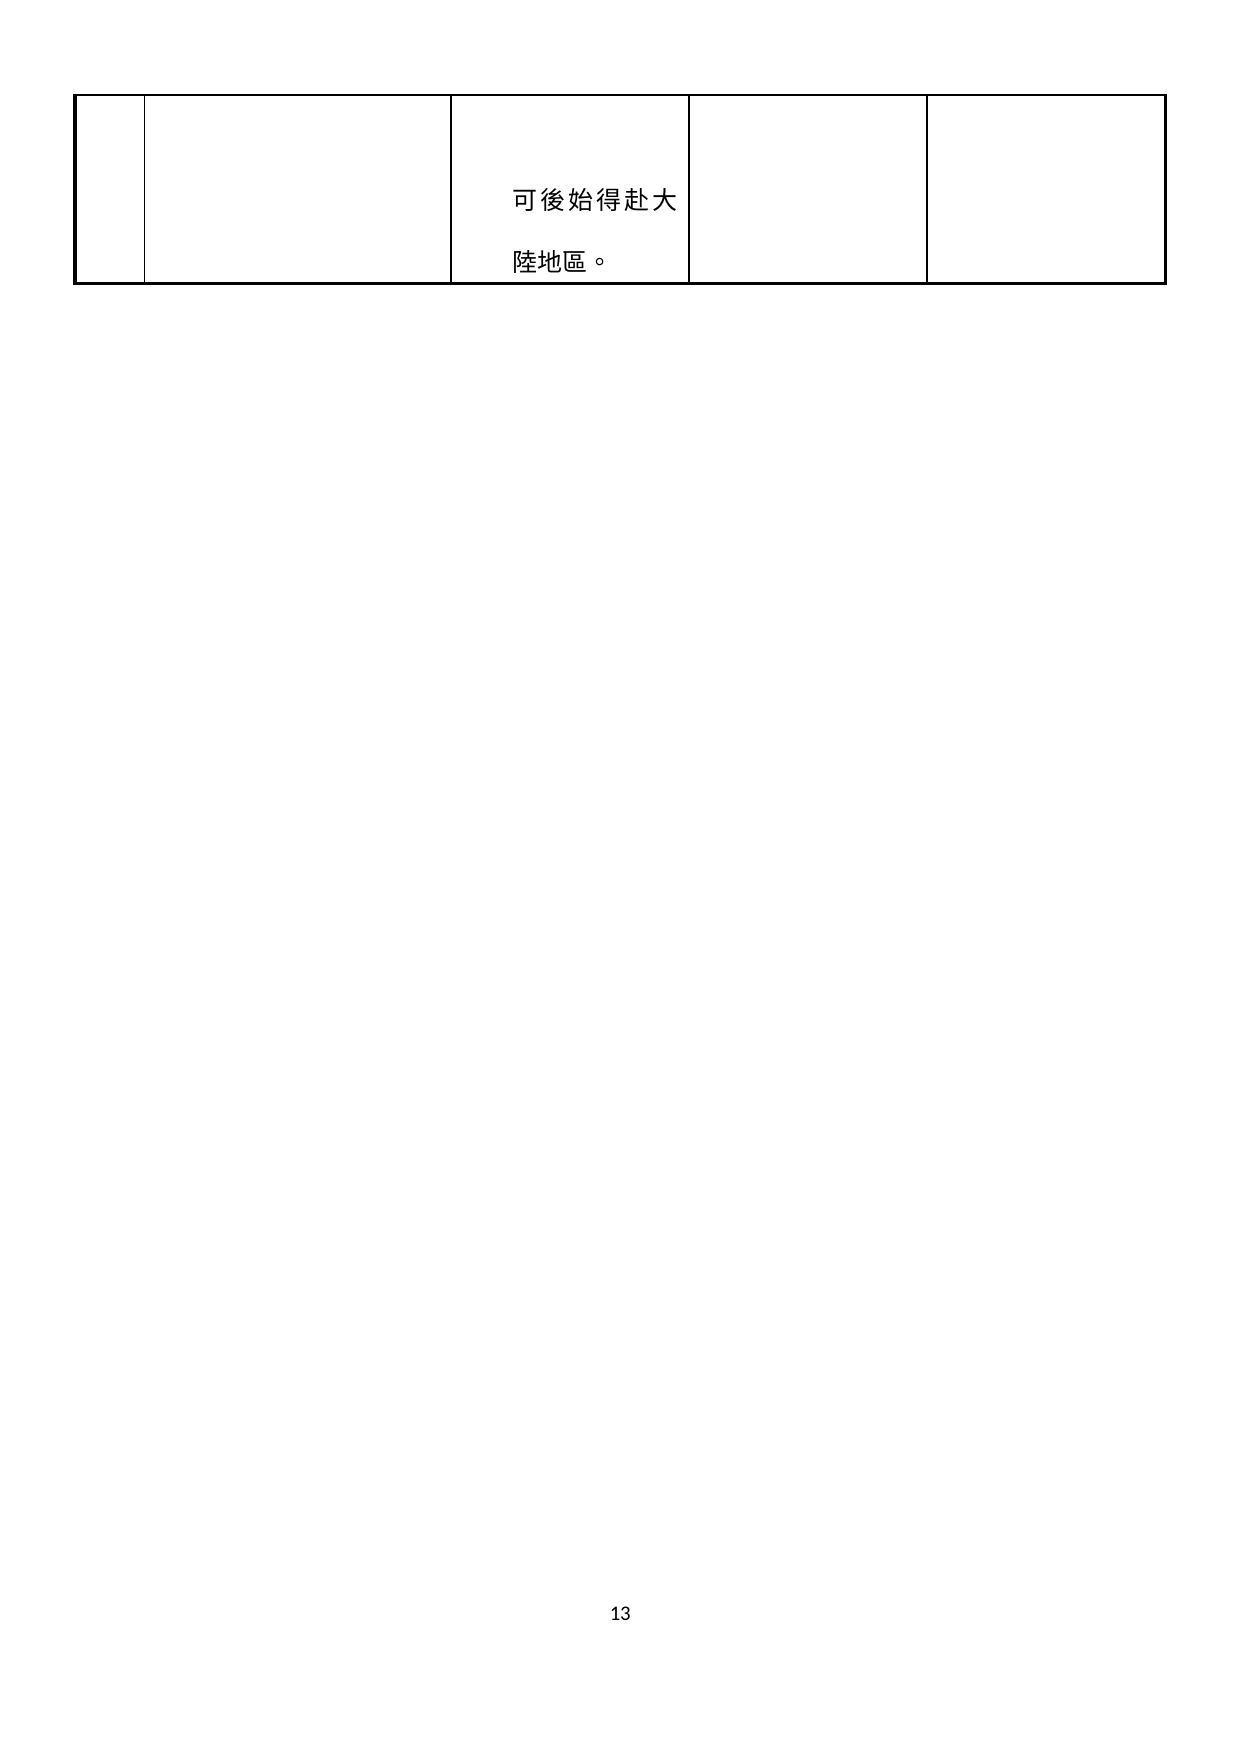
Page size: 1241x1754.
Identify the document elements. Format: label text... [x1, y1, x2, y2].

table_cell [145, 96, 450, 282]
table_cell [928, 96, 1164, 282]
table_cell [690, 96, 926, 282]
table_cell [77, 96, 144, 282]
table_cell 可後始得赴大陸地區。 [452, 96, 688, 282]
